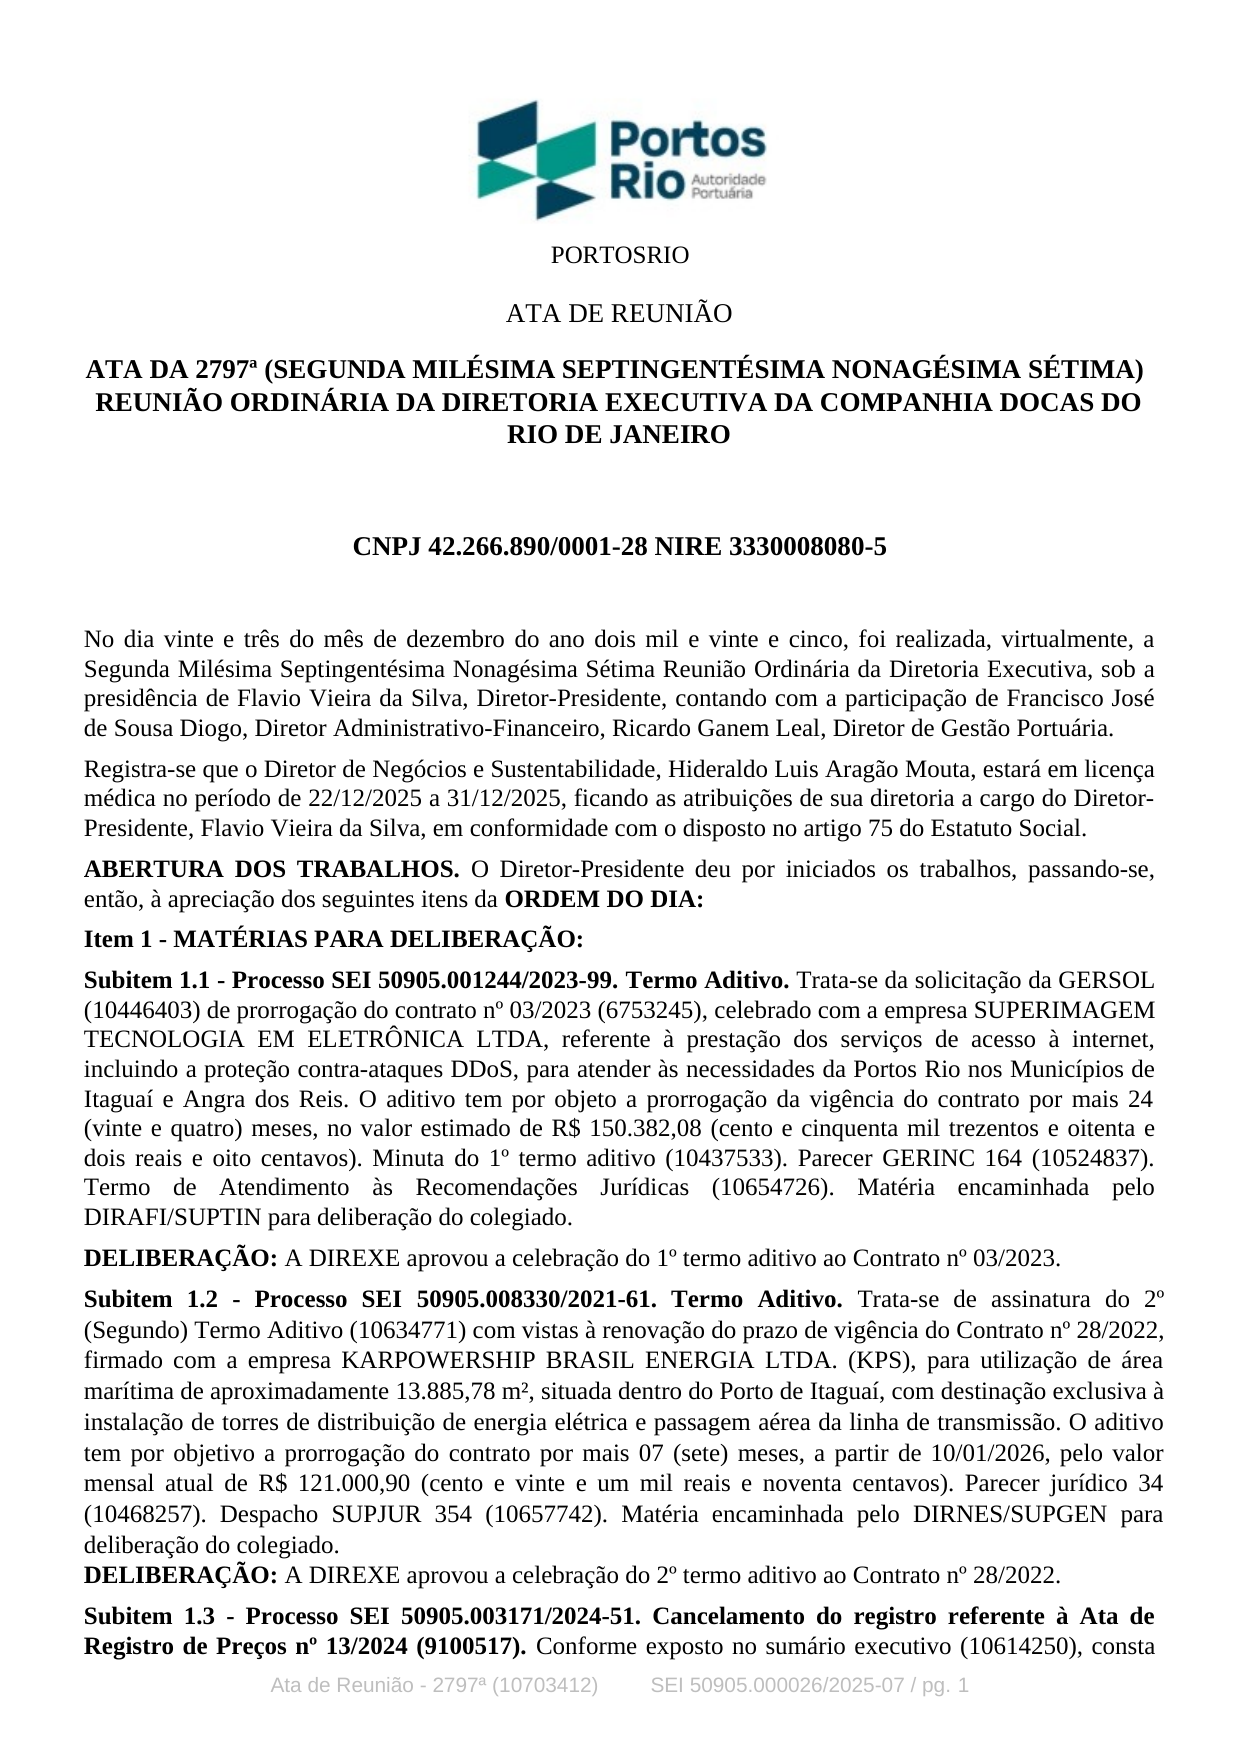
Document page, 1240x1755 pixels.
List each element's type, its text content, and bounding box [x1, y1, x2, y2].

text Subitem 1.1 - Processo SEI 50905.001244/2023-99. Termo Aditivo. Trata-se da solicitação da GERSOL (10446403) de prorrogação do contrato nº 03/2023 (6753245), celebrado com a empresa SUPERIMAGEM TECNOLOGIA EM ELETRÔNICA LTDA, referente à prestação dos serviços de acesso à internet, incluindo a proteção contra-ataques DDoS, para atender às necessidades da Portos Rio nos Municípios de Itaguaí e Angra dos Reis. O aditivo tem por objeto a prorrogação da vigência do contrato por mais 24 (vinte e quatro) meses, no valor estimado de R$ 150.382,08 (cento e cinquenta mil trezentos e oitenta e dois reais e oito centavos). Minuta do 1º termo aditivo (10437533). Parecer GERINC 164 (10524837). Termo de Atendimento às Recomendações Jurídicas (10654726). Matéria encaminhada pelo DIRAFI/SUPTIN para deliberação do colegiado. [84, 965, 1156, 1231]
text ATA DA 2797ª (SEGUNDA MILÉSIMA SEPTINGENTÉSIMA NONAGÉSIMA SÉTIMA) [85, 353, 1165, 384]
text No dia vinte e três do mês de dezembro do ano dois mil e vinte e cinco, foi realizada, virtualmente, a Segunda Milésima Septingentésima Nonagésima Sétima Reunião Ordinária da Diretoria Executiva, sob a presidência de Flavio Vieira da Silva, Diretor-Presidente, contando com a participação de Francisco José de Sousa Diogo, Diretor Administrativo-Financeiro, Ricardo Ganem Leal, Diretor de Gestão Portuária. [84, 624, 1156, 742]
text Subitem 1.3 - Processo SEI 50905.003171/2024-51. Cancelamento do registro referente à Ata de Registro de Preços nº 13/2024 (9100517). Conforme exposto no sumário executivo (10614250), consta [84, 1601, 1156, 1660]
text ATA DE REUNIÃO [73, 297, 1165, 328]
text Registra-se que o Diretor de Negócios e Sustentabilidade, Hideraldo Luis Aragão Mouta, estará em licença médica no período de 22/12/2025 a 31/12/2025, ficando as atribuições de sua diretoria a cargo do Diretor-Presidente, Flavio Vieira da Silva, em conformidade com o disposto no artigo 75 do Estatuto Social. [84, 754, 1156, 842]
text CNPJ 42.266.890/0001-28 NIRE 3330008080-5 [74, 530, 1165, 561]
text DELIBERAÇÃO: A DIREXE aprovou a celebração do 1º termo aditivo ao Contrato nº 03/2023. [84, 1243, 1156, 1272]
text PORTOSRIO [76, 240, 1164, 269]
text ABERTURA DOS TRABALHOS. O Diretor-Presidente deu por iniciados os trabalhos, passando-se, então, à apreciação dos seguintes itens da ORDEM DO DIA: [84, 854, 1156, 912]
text DELIBERAÇÃO: A DIREXE aprovou a celebração do 2º termo aditivo ao Contrato nº 28/2022. [84, 1561, 1156, 1589]
text Item 1 - MATÉRIAS PARA DELIBERAÇÃO: [84, 924, 1165, 953]
text Subitem 1.2 - Processo SEI 50905.008330/2021-61. Termo Aditivo. Trata-se de assinatura do 2º (Segundo) Termo Aditivo (10634771) com vistas à renovação do prazo de vigência do Contrato nº 28/2022, firmado com a empresa KARPOWERSHIP BRASIL ENERGIA LTDA. (KPS), para utilização de área marítima de aproximadamente 13.885,78 m², situada dentro do Porto de Itaguaí, com destinação exclusiva à instalação de torres de distribuição de energia elétrica e passagem aérea da linha de transmissão. O aditivo tem por objetivo a prorrogação do contrato por mais 07 (sete) meses, a partir de 10/01/2026, pelo valor mensal atual de R$ 121.000,90 (cento e vinte e um mil reais e noventa centavos). Parecer jurídico 34 (10468257). Despacho SUPJUR 354 (10657742). Matéria encaminhada pelo DIRNES/SUPGEN para deliberação do colegiado. [84, 1284, 1165, 1558]
text REUNIÃO ORDINÁRIA DA DIRETORIA EXECUTIVA DA COMPANHIA DOCAS DO RIO DE JANEIRO [74, 386, 1163, 449]
